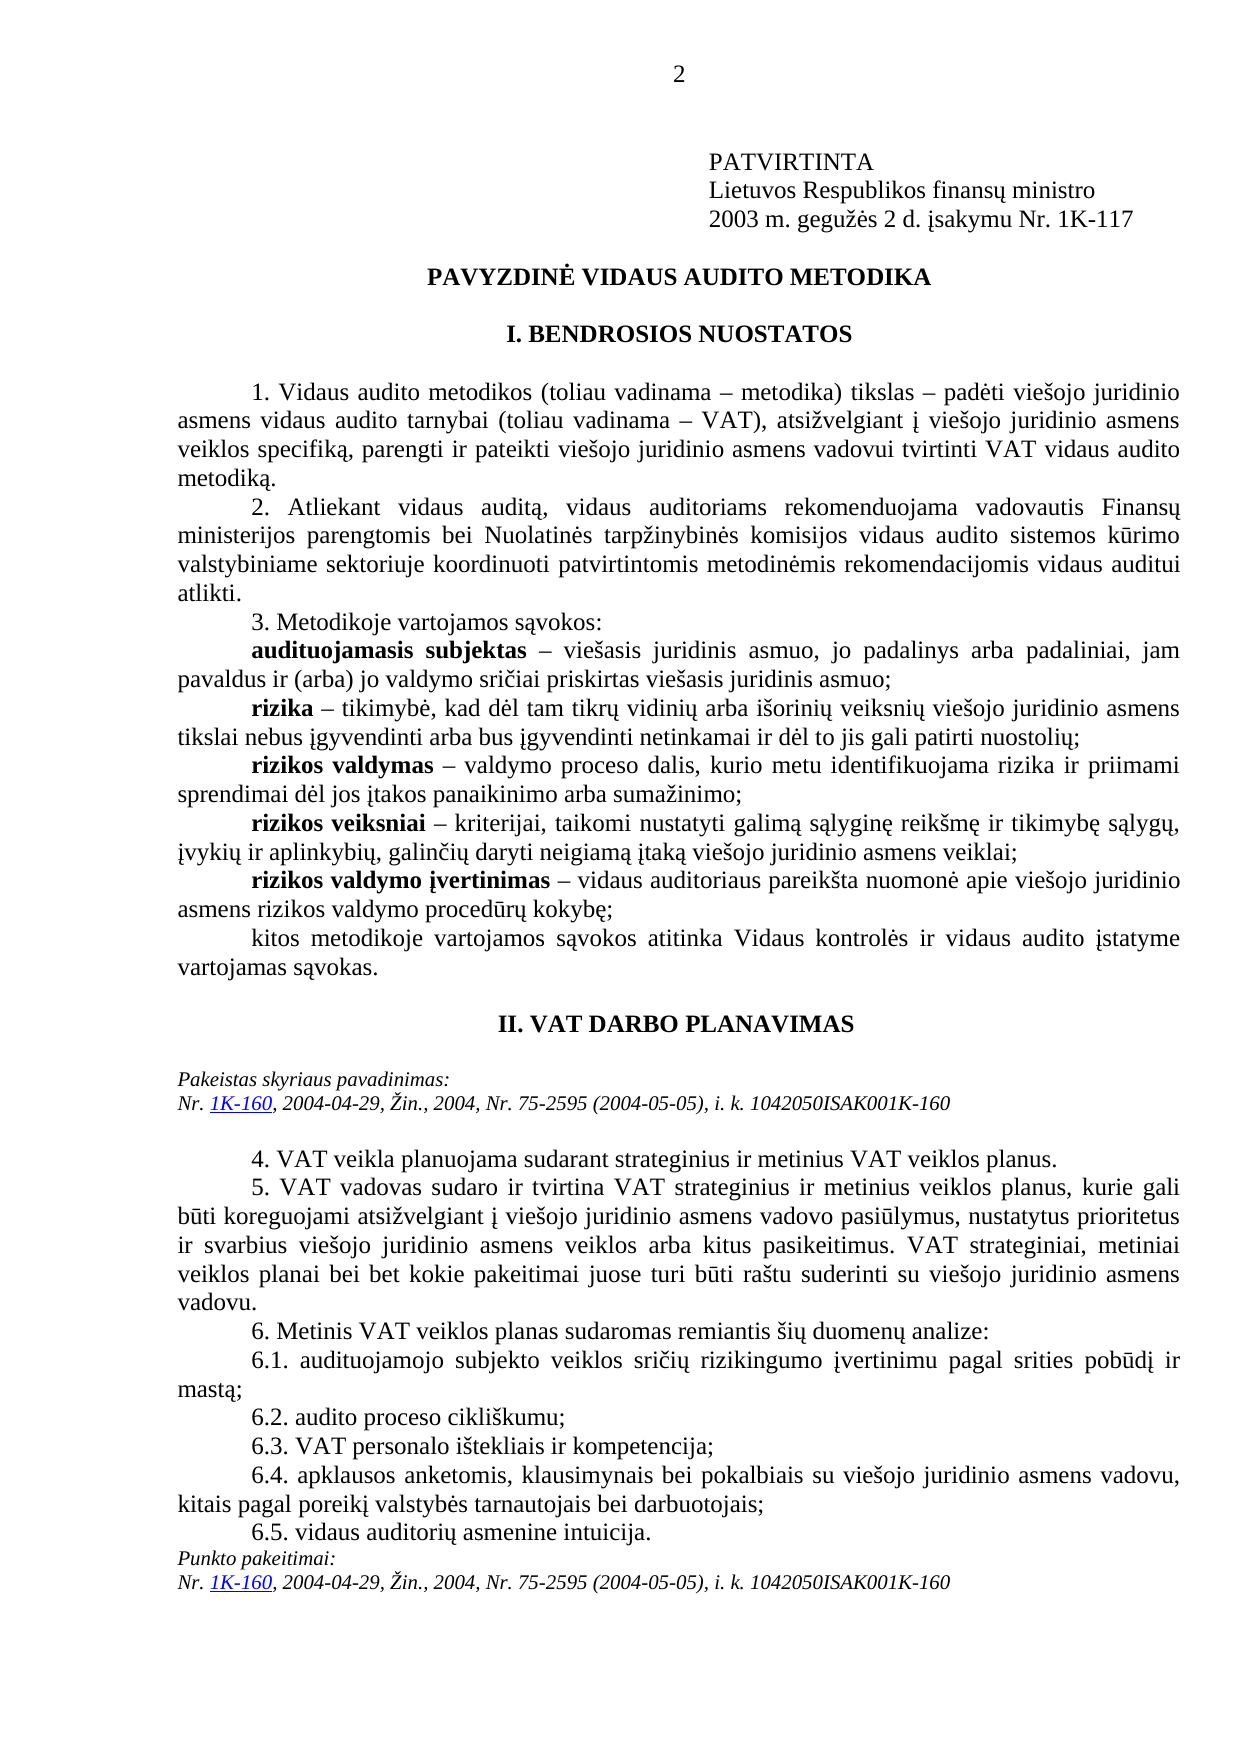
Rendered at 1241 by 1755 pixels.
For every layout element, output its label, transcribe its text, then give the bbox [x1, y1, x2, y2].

text Pakeistas skyriaus pavadinimas: [177, 1067, 1181, 1091]
text 6.1. audituojamojo subjekto veiklos sričių rizikingumo įvertinimu pagal srities pobūdį ir mastą; [177, 1345, 1181, 1402]
text I. BENDROSIOS NUOSTATOS [177, 319, 1181, 348]
text rizikos valdymo įvertinimas – vidaus auditoriaus pareikšta nuomonė apie viešojo juridinio asmens rizikos valdymo procedūrų kokybę; [177, 866, 1181, 923]
text 6.5. vidaus auditorių asmenine intuicija. [177, 1517, 1181, 1546]
text 1. Vidaus audito metodikos (toliau vadinama – metodika) tikslas – padėti viešojo juridinio asmens vidaus audito tarnybai (toliau vadinama – VAT), atsižvelgiant į viešojo juridinio asmens veiklos specifiką, parengti ir pateikti viešojo juridinio asmens vadovui tvirtinti VAT vidaus audito metodiką. [177, 377, 1181, 492]
text 4. VAT veikla planuojama sudarant strateginius ir metinius VAT veiklos planus. [177, 1144, 1181, 1172]
text Nr. 1K-160, 2004-04-29, Žin., 2004, Nr. 75-2595 (2004-05-05), i. k. 1042050ISAK001K-160 [177, 1091, 1181, 1115]
text kitos metodikoje vartojamos sąvokos atitinka Vidaus kontrolės ir vidaus audito įstatyme vartojamas sąvokas. [177, 923, 1181, 981]
text rizikos valdymas – valdymo proceso dalis, kurio metu identifikuojama rizika ir priimami sprendimai dėl jos įtakos panaikinimo arba sumažinimo; [177, 751, 1181, 808]
text 3. Metodikoje vartojamos sąvokos: [177, 607, 1181, 636]
text rizika – tikimybė, kad dėl tam tikrų vidinių arba išorinių veiksnių viešojo juridinio asmens tikslai nebus įgyvendinti arba bus įgyvendinti netinkamai ir dėl to jis gali patirti nuostolių; [177, 693, 1181, 751]
text audituojamasis subjektas – viešasis juridinis asmuo, jo padalinys arba padaliniai, jam pavaldus ir (arba) jo valdymo sričiai priskirtas viešasis juridinis asmuo; [177, 636, 1181, 693]
text 5. VAT vadovas sudaro ir tvirtina VAT strateginius ir metinius veiklos planus, kurie gali būti koreguojami atsižvelgiant į viešojo juridinio asmens vadovo pasiūlymus, nustatytus prioritetus ir svarbius viešojo juridinio asmens veiklos arba kitus pasikeitimus. VAT strateginiai, metiniai veiklos planai bei bet kokie pakeitimai juose turi būti raštu suderinti su viešojo juridinio asmens vadovu. [177, 1172, 1181, 1316]
text 6.4. apklausos anketomis, klausimynais bei pokalbiais su viešojo juridinio asmens vadovu, kitais pagal poreikį valstybės tarnautojais bei darbuotojais; [177, 1460, 1181, 1517]
text Lietuvos Respublikos finansų ministro [177, 176, 1181, 204]
text II. VAT DARBO PLANAVIMAS [177, 1009, 1181, 1038]
text Punkto pakeitimai: [177, 1546, 1181, 1570]
text 6. Metinis VAT veiklos planas sudaromas remiantis šių duomenų analize: [177, 1316, 1181, 1345]
text 6.2. audito proceso cikliškumu; [177, 1402, 1181, 1431]
text PATVIRTINTA [177, 147, 1181, 176]
text 2. Atliekant vidaus auditą, vidaus auditoriams rekomenduojama vadovautis Finansų ministerijos parengtomis bei Nuolatinės tarpžinybinės komisijos vidaus audito sistemos kūrimo valstybiniame sektoriuje koordinuoti patvirtintomis metodinėmis rekomendacijomis vidaus auditui atlikti. [177, 492, 1181, 607]
text rizikos veiksniai – kriterijai, taikomi nustatyti galimą sąlyginę reikšmę ir tikimybę sąlygų, įvykių ir aplinkybių, galinčių daryti neigiamą įtaką viešojo juridinio asmens veiklai; [177, 808, 1181, 866]
text 6.3. VAT personalo ištekliais ir kompetencija; [177, 1431, 1181, 1460]
text 2003 m. gegužės 2 d. įsakymu Nr. 1K-117 [177, 204, 1181, 233]
text Nr. 1K-160, 2004-04-29, Žin., 2004, Nr. 75-2595 (2004-05-05), i. k. 1042050ISAK001K-160 [177, 1570, 1181, 1594]
text Pavyzdinė vidaus audito metodika [177, 262, 1181, 291]
